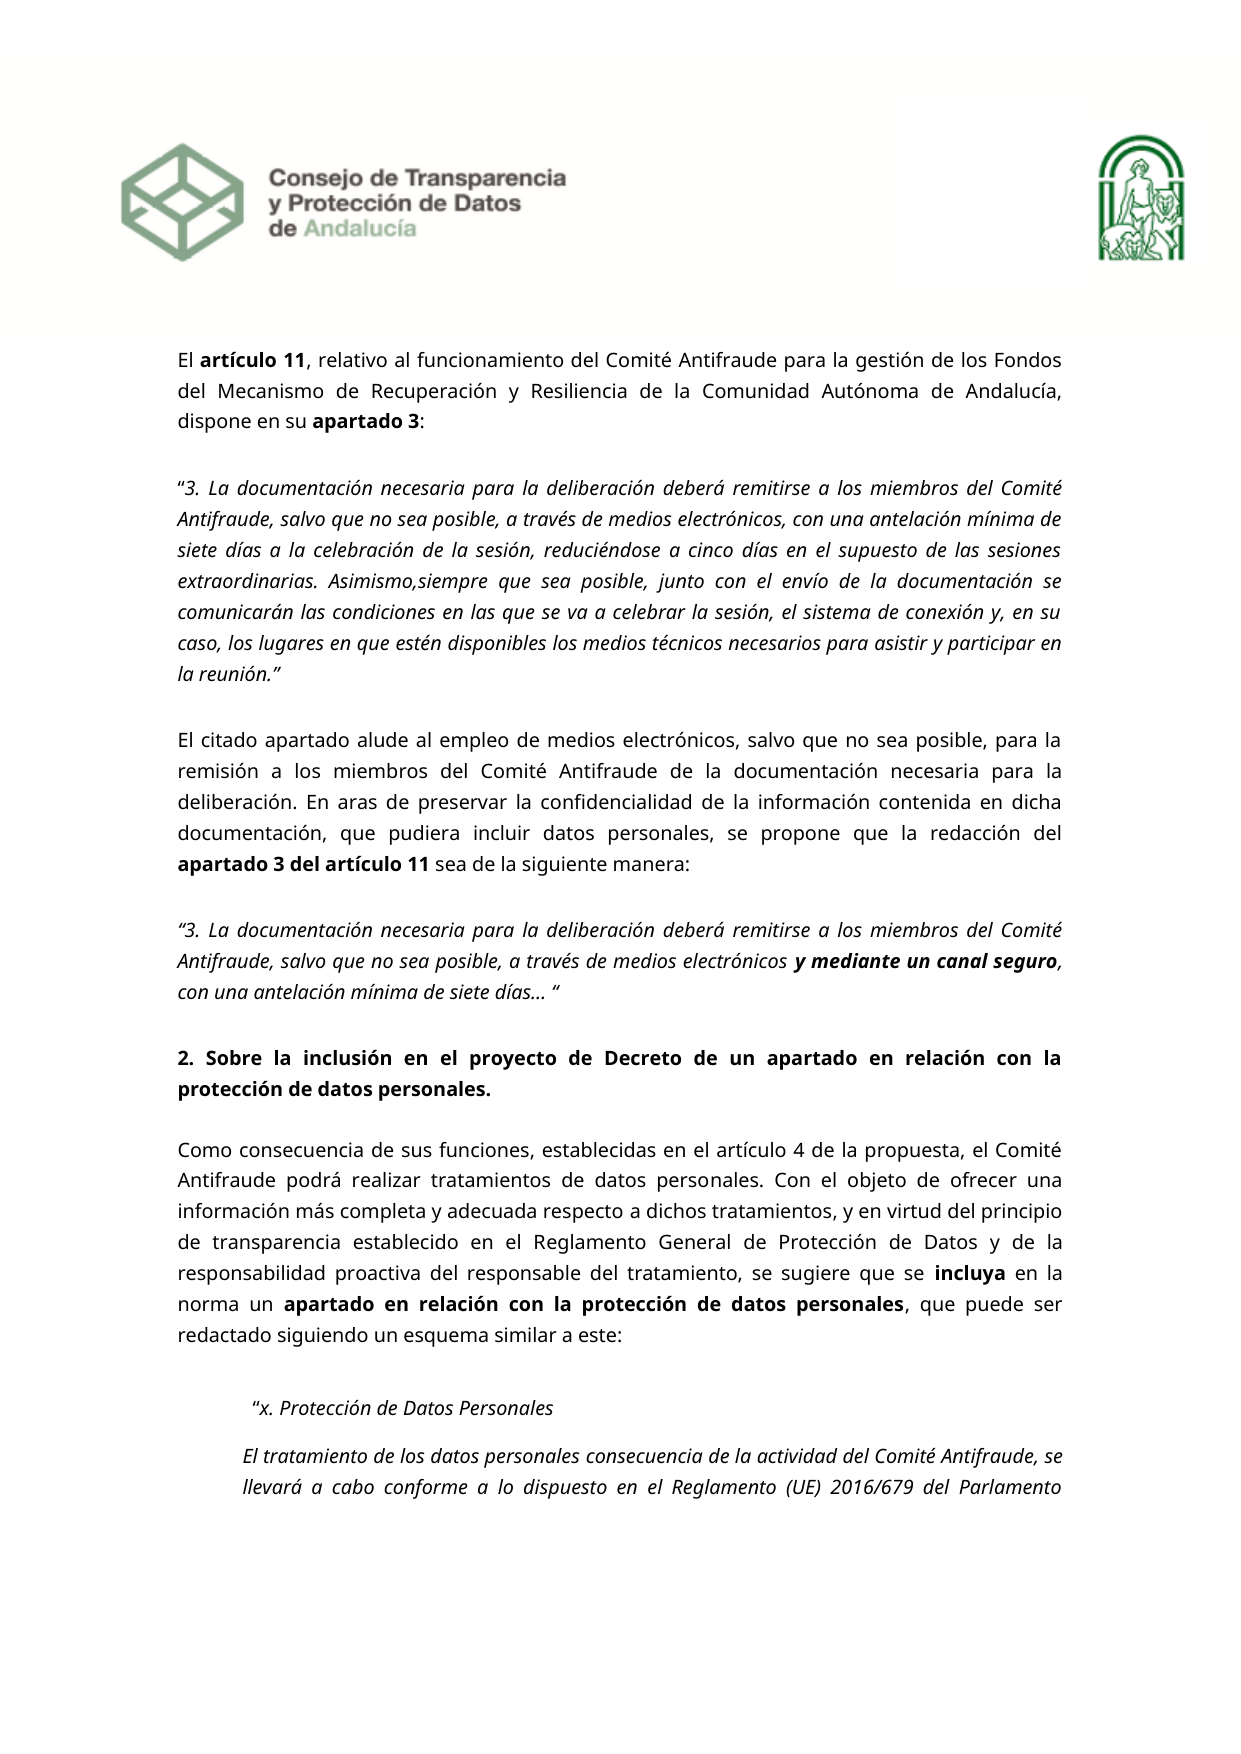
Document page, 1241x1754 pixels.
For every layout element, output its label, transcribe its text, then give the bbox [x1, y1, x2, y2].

text El artículo 11, relativo al funcionamiento del Comité Antifraude para la gestión de los Fondos del Mecanismo de Recuperación y Resiliencia de la Comunidad Autónoma de Andalucía, dispone en su apartado 3: [177, 342, 1063, 435]
list El tratamiento de los datos personales consecuencia de la actividad del Comité Antifraude, se llevará a cabo conforme a lo dispuesto en el Reglamento (UE) 2016/679 del Parlamento [242, 1442, 1063, 1500]
text “3. La documentación necesaria para la deliberación deberá remitirse a los miembros del Comité Antifraude, salvo que no sea posible, a través de medios electrónicos, con una antelación mínima de siete días a la celebración de la sesión, reduciéndose a cinco días en el supuesto de las sesiones extraordinarias. Asimismo,siempre que sea posible, junto con el envío de la documentación se comunicarán las condiciones en las que se va a celebrar la sesión, el sistema de conexión y, en su caso, los lugares en que estén disponibles los medios técnicos necesarios para asistir y participar en la reunión.” [177, 474, 1063, 687]
text “3. La documentación necesaria para la deliberación deberá remitirse a los miembros del Comité Antifraude, salvo que no sea posible, a través de medios electrónicos y mediante un canal seguro, con una antelación mínima de siete días… “ [177, 916, 1063, 1005]
list “x. Protección de Datos Personales [252, 1394, 1063, 1421]
list Como consecuencia de sus funciones, establecidas en el artículo 4 de la propuesta, el Comité Antifraude podrá realizar tratamientos de datos personales. Con el objeto de ofrecer una información más completa y adecuada respecto a dichos tratamientos, y en virtud del principio de transparencia establecido en el Reglamento General de Protección de Datos y de la responsabilidad proactiva del responsable del tratamiento, se sugiere que se incluya en la norma un apartado en relación con la protección de datos personales, que puede ser redactado siguiendo un esquema similar a este: [177, 1136, 1063, 1348]
text El citado apartado alude al empleo de medios electrónicos, salvo que no sea posible, para la remisión a los miembros del Comité Antifraude de la documentación necesaria para la deliberación. En aras de preservar la confidencialidad de la información contenida en dicha documentación, que pudiera incluir datos personales, se propone que la redacción del apartado 3 del artículo 11 sea de la siguiente manera: [177, 726, 1063, 877]
text 2. Sobre la inclusión en el proyecto de Decreto de un apartado en relación con la protección de datos personales. [177, 1044, 1063, 1102]
